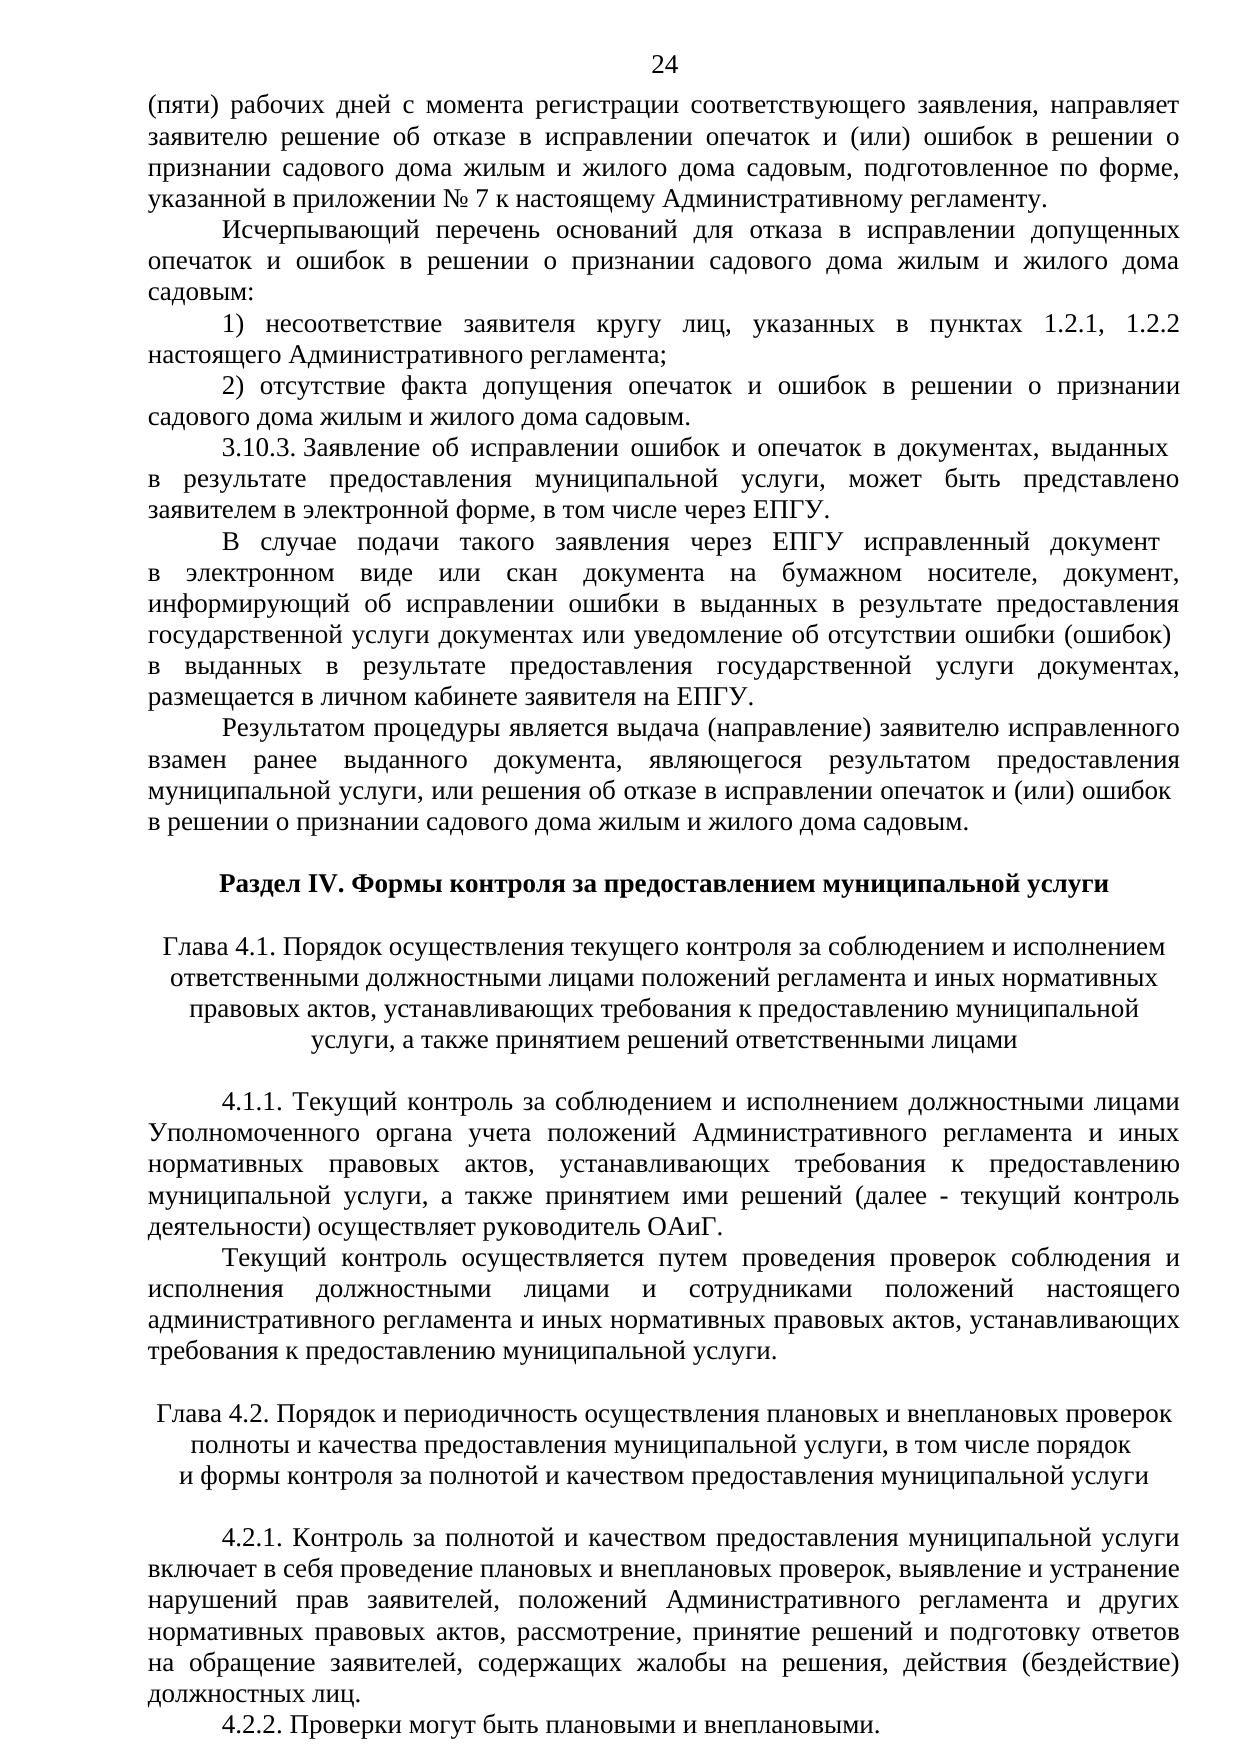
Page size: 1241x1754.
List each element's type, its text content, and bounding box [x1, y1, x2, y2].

text (пяти) рабочих дней с момента регистрации соответствующего заявления, направляет заявителю решение об отказе в исправлении опечаток и (или) ошибок в решении о признании садового дома жилым и жилого дома садовым, подготовленное по форме, указанной в приложении № 7 к настоящему Административному регламенту. [148, 89, 1181, 213]
text 4.1.1. Текущий контроль за соблюдением и исполнением должностными лицами Уполномоченного органа учета положений Административного регламента и иных нормативных правовых актов, устанавливающих требования к предоставлению муниципальной услуги, а также принятием ими решений (далее - текущий контроль деятельности) осуществляет руководитель ОАиГ. [148, 1085, 1181, 1241]
text Раздел IV. Формы контроля за предоставлением муниципальной услуги [148, 867, 1181, 898]
text Глава 4.1. Порядок осуществления текущего контроля за соблюдением и исполнением ответственными должностными лицами положений регламента и иных нормативных правовых актов, устанавливающих требования к предоставлению муниципальной услуги, а также принятием решений ответственными лицами [148, 929, 1181, 1054]
text Результатом процедуры является выдача (направление) заявителю исправленного взамен ранее выданного документа, являющегося результатом предоставления муниципальной услуги, или решения об отказе в исправлении опечаток и (или) ошибок в решении о признании садового дома жилым и жилого дома садовым. [148, 712, 1181, 836]
text В случае подачи такого заявления через ЕПГУ исправленный документ в электронном виде или скан документа на бумажном носителе, документ, информирующий об исправлении ошибки в выданных в результате предоставления государственной услуги документах или уведомление об отсутствии ошибки (ошибок) в выданных в результате предоставления государственной услуги документах, размещается в личном кабинете заявителя на ЕПГУ. [148, 525, 1181, 712]
text Текущий контроль осуществляется путем проведения проверок соблюдения и исполнения должностными лицами и сотрудниками положений настоящего административного регламента и иных нормативных правовых актов, устанавливающих требования к предоставлению муниципальной услуги. [148, 1241, 1181, 1366]
text 4.2.2. Проверки могут быть плановыми и внеплановыми. [148, 1708, 1181, 1739]
text Глава 4.2. Порядок и периодичность осуществления плановых и внеплановых проверок полноты и качества предоставления муниципальной услуги, в том числе порядок [148, 1397, 1181, 1459]
text Исчерпывающий перечень оснований для отказа в исправлении допущенных опечаток и ошибок в решении о признании садового дома жилым и жилого дома садовым: [148, 213, 1181, 307]
text и формы контроля за полнотой и качеством предоставления муниципальной услуги [148, 1459, 1181, 1490]
text 2) отсутствие факта допущения опечаток и ошибок в решении о признании садового дома жилым и жилого дома садовым. [148, 369, 1181, 431]
text 3.10.3. Заявление об исправлении ошибок и опечаток в документах, выданных в результате предоставления муниципальной услуги, может быть представлено заявителем в электронной форме, в том числе через ЕПГУ. [148, 431, 1181, 525]
text 1) несоответствие заявителя кругу лиц, указанных в пунктах 1.2.1, 1.2.2 настоящего Административного регламента; [148, 307, 1181, 369]
text 4.2.1. Контроль за полнотой и качеством предоставления муниципальной услуги включает в себя проведение плановых и внеплановых проверок, выявление и устранение нарушений прав заявителей, положений Административного регламента и других нормативных правовых актов, рассмотрение, принятие решений и подготовку ответов на обращение заявителей, содержащих жалобы на решения, действия (бездействие) должностных лиц. [148, 1521, 1181, 1708]
